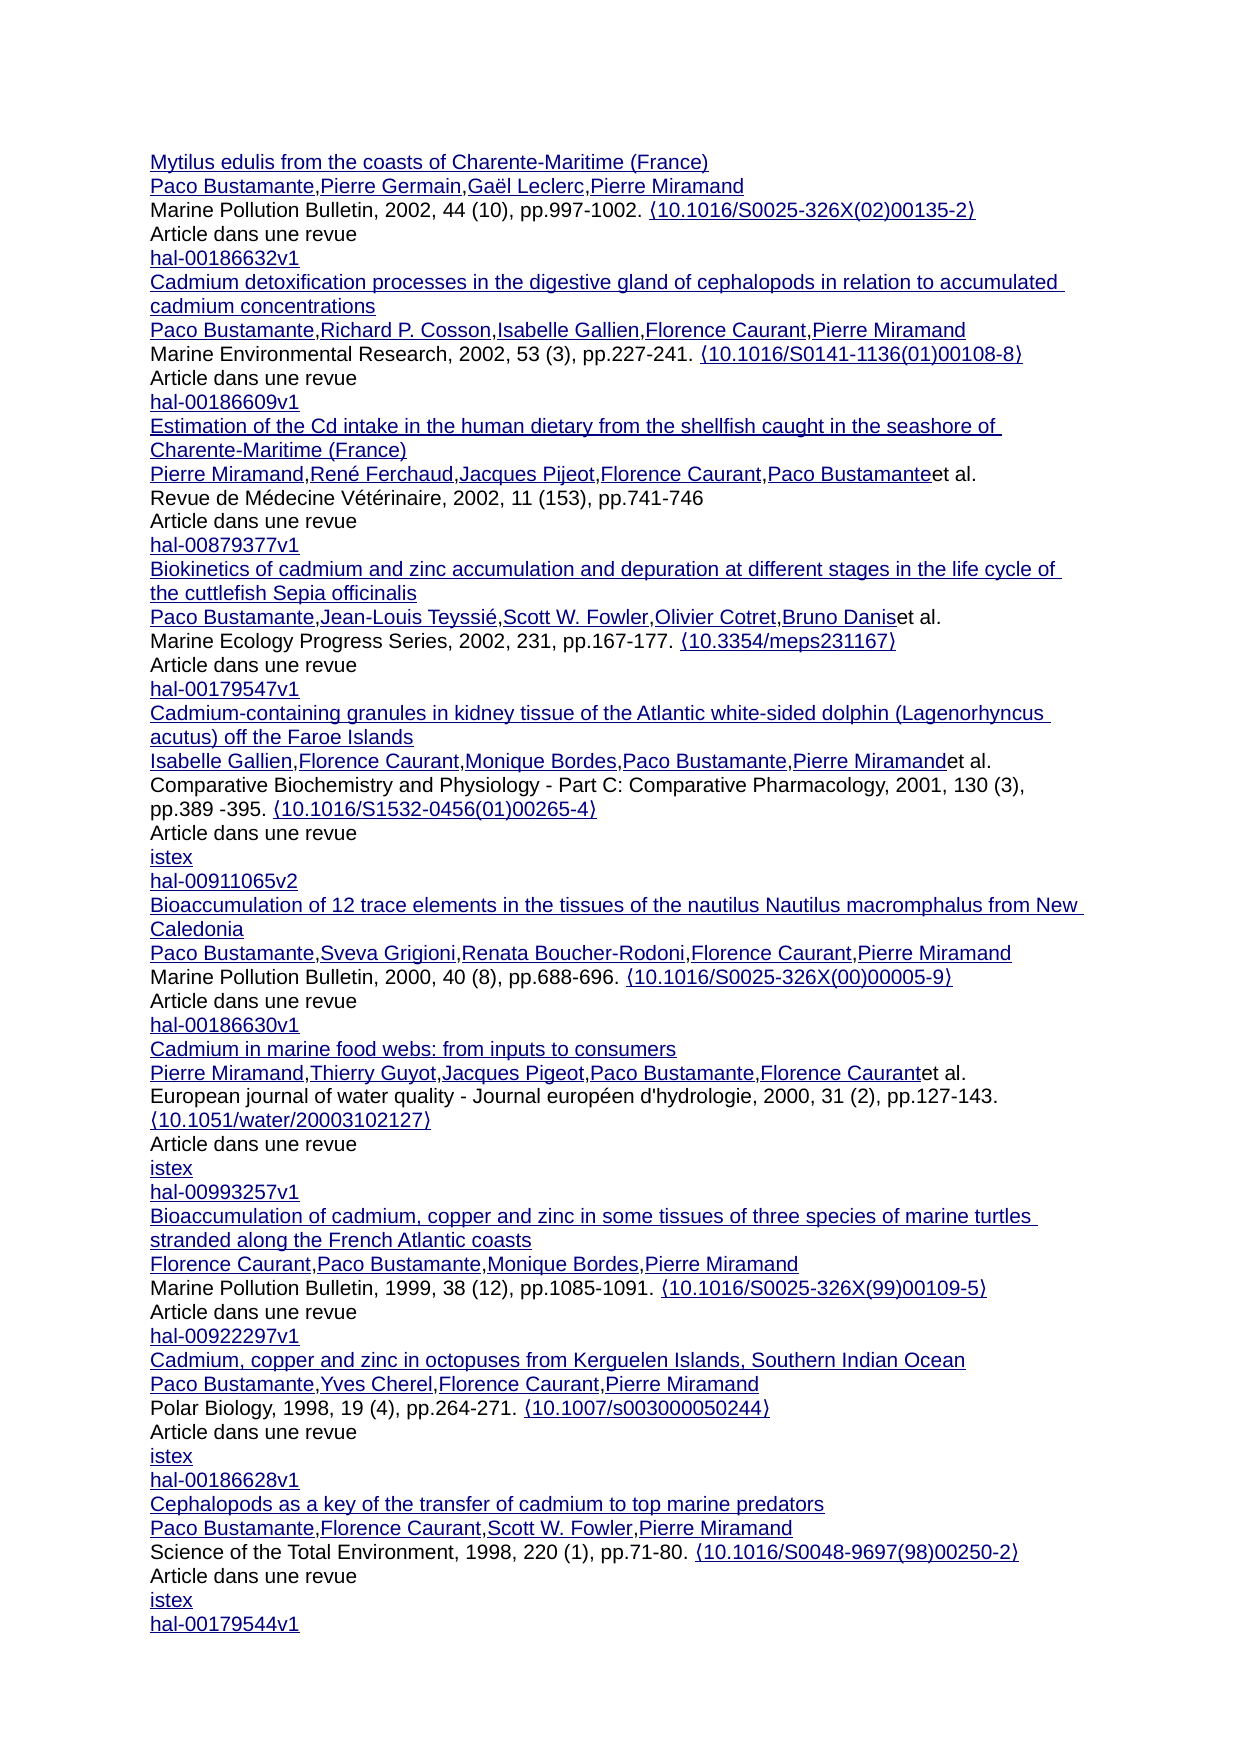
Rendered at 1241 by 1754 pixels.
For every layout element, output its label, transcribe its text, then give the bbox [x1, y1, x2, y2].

table_cell Biokinetics of cadmium and zinc accumulation and depuration at different stages in the life cycle of the cuttlefish Sepia officinalis Paco Bustamante,Jean-Louis Teyssié,Scott W. Fowler,Olivier Cotret,Bruno Daniset al. Marine Ecology Progress Series, 2002, 231, pp.167-177. ⟨10.3354/meps231167⟩ Article dans une revue hal-00179547v1 [150, 557, 1090, 701]
table_cell Cadmium-containing granules in kidney tissue of the Atlantic white-sided dolphin (Lagenorhyncus acutus) off the Faroe Islands Isabelle Gallien,Florence Caurant,Monique Bordes,Paco Bustamante,Pierre Miramandet al. Comparative Biochemistry and Physiology - Part C: Comparative Pharmacology, 2001, 130 (3), pp.389 -395. ⟨10.1016/S1532-0456(01)00265-4⟩ Article dans une revue istex hal-00911065v2 [150, 701, 1090, 893]
table_cell Bioaccumulation of cadmium, copper and zinc in some tissues of three species of marine turtles stranded along the French Atlantic coasts Florence Caurant,Paco Bustamante,Monique Bordes,Pierre Miramand Marine Pollution Bulletin, 1999, 38 (12), pp.1085-1091. ⟨10.1016/S0025-326X(99)00109-5⟩ Article dans une revue hal-00922297v1 [150, 1204, 1090, 1348]
table_cell Cadmium in marine food webs: from inputs to consumers Pierre Miramand,Thierry Guyot,Jacques Pigeot,Paco Bustamante,Florence Caurantet al. European journal of water quality - Journal européen d'hydrologie, 2000, 31 (2), pp.127-143. ⟨10.1051/water/20003102127⟩ Article dans une revue istex hal-00993257v1 [150, 1036, 1090, 1204]
table_cell Mytilus edulis from the coasts of Charente-Maritime (France) Paco Bustamante,Pierre Germain,Gaël Leclerc,Pierre Miramand Marine Pollution Bulletin, 2002, 44 (10), pp.997-1002. ⟨10.1016/S0025-326X(02)00135-2⟩ Article dans une revue hal-00186632v1 [150, 150, 1090, 270]
table_cell Cadmium detoxification processes in the digestive gland of cephalopods in relation to accumulated cadmium concentrations Paco Bustamante,Richard P. Cosson,Isabelle Gallien,Florence Caurant,Pierre Miramand Marine Environmental Research, 2002, 53 (3), pp.227-241. ⟨10.1016/S0141-1136(01)00108-8⟩ Article dans une revue hal-00186609v1 [150, 270, 1090, 413]
table_cell Cephalopods as a key of the transfer of cadmium to top marine predators Paco Bustamante,Florence Caurant,Scott W. Fowler,Pierre Miramand Science of the Total Environment, 1998, 220 (1), pp.71-80. ⟨10.1016/S0048-9697(98)00250-2⟩ Article dans une revue istex hal-00179544v1 [150, 1492, 1090, 1635]
table_cell Estimation of the Cd intake in the human dietary from the shellfish caught in the seashore of Charente-Maritime (France) Pierre Miramand,René Ferchaud,Jacques Pijeot,Florence Caurant,Paco Bustamanteet al. Revue de Médecine Vétérinaire, 2002, 11 (153), pp.741-746 Article dans une revue hal-00879377v1 [150, 414, 1090, 557]
table_cell Cadmium, copper and zinc in octopuses from Kerguelen Islands, Southern Indian Ocean Paco Bustamante,Yves Cherel,Florence Caurant,Pierre Miramand Polar Biology, 1998, 19 (4), pp.264-271. ⟨10.1007/s003000050244⟩ Article dans une revue istex hal-00186628v1 [150, 1348, 1090, 1492]
table_cell Bioaccumulation of 12 trace elements in the tissues of the nautilus Nautilus macromphalus from New Caledonia Paco Bustamante,Sveva Grigioni,Renata Boucher-Rodoni,Florence Caurant,Pierre Miramand Marine Pollution Bulletin, 2000, 40 (8), pp.688-696. ⟨10.1016/S0025-326X(00)00005-9⟩ Article dans une revue hal-00186630v1 [150, 893, 1090, 1036]
